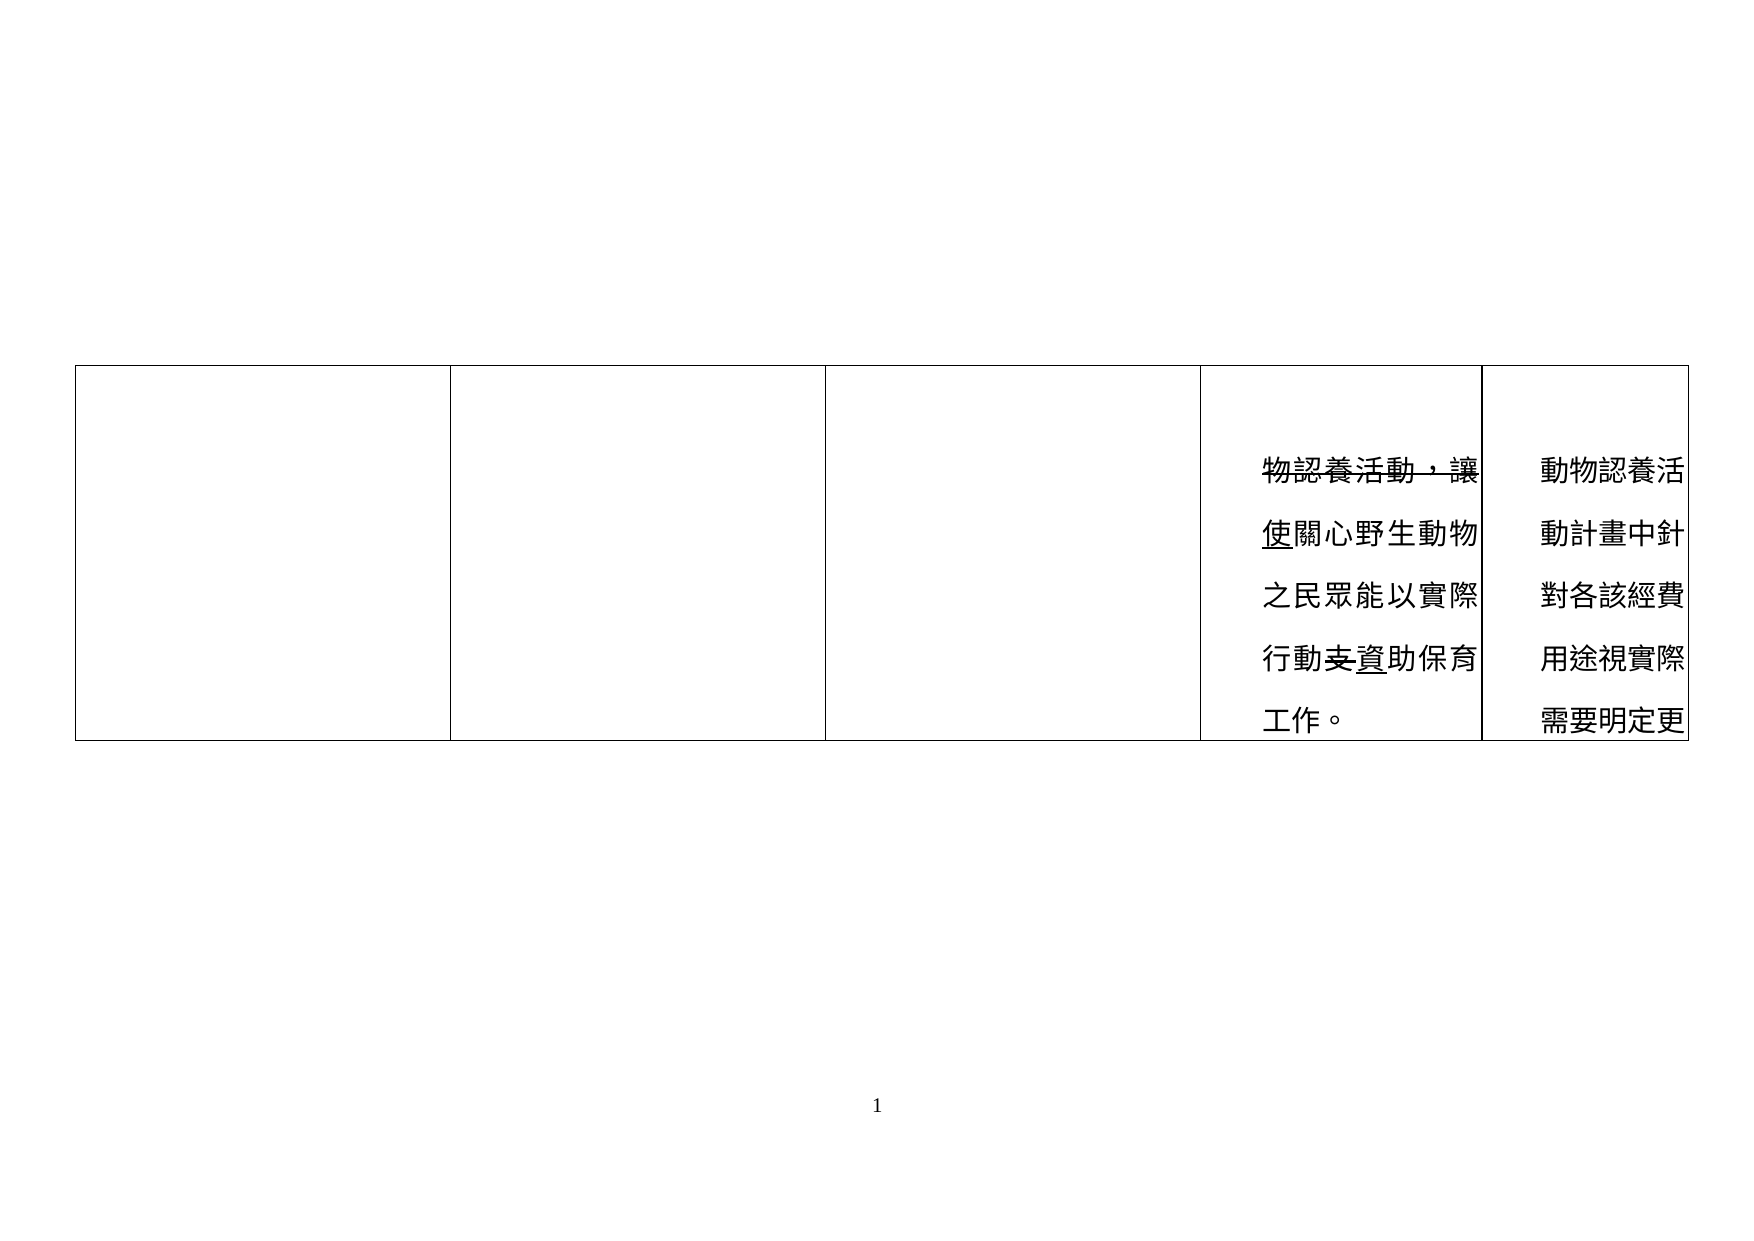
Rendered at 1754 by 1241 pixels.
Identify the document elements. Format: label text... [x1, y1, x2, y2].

table_cell [826, 366, 1200, 740]
table_cell [76, 366, 450, 740]
table_cell 動物認養活動計畫中針對各該經費用途視實際需要明定更 [1483, 366, 1688, 740]
table_cell 物認養活動，讓使關心野生動物之民眾能以實際行動支資助保育工作。 [1201, 366, 1481, 740]
table_cell [451, 366, 825, 740]
